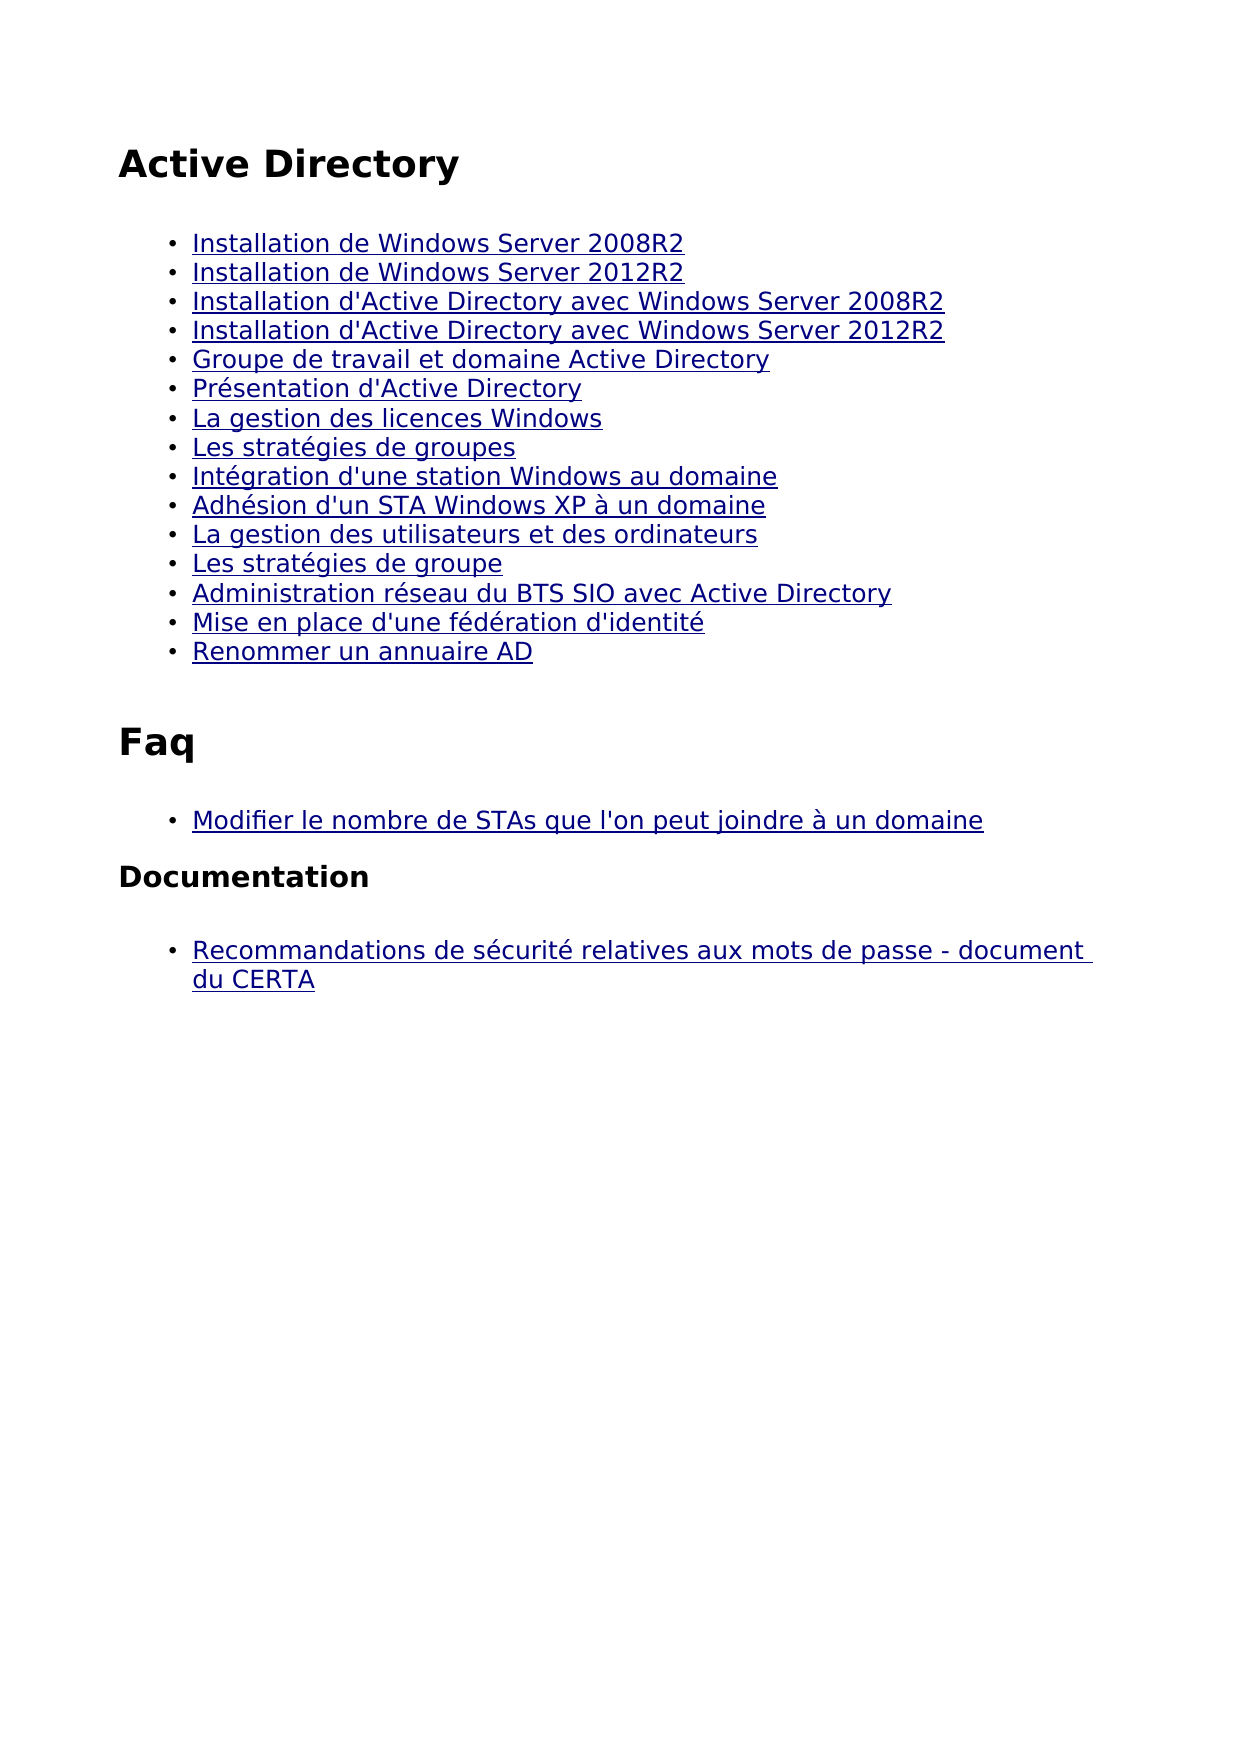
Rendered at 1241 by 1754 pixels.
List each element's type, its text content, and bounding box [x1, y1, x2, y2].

subtitle Documentation [118, 861, 1122, 894]
list Renommer un annuaire AD [177, 637, 1122, 666]
list Les stratégies de groupes [177, 433, 1122, 462]
list Les stratégies de groupe [177, 549, 1122, 579]
list Installation de Windows Server 2012R2 [177, 258, 1122, 287]
list Modifier le nombre de STAs que l'on peut joindre à un domaine [177, 806, 1122, 836]
list Présentation d'Active Directory [177, 374, 1122, 404]
list Installation d'Active Directory avec Windows Server 2012R2 [177, 316, 1122, 345]
list Mise en place d'une fédération d'identité [177, 608, 1122, 637]
list Recommandations de sécurité relatives aux mots de passe - document du CERTA [177, 936, 1122, 995]
subtitle Faq [118, 721, 1122, 764]
list La gestion des utilisateurs et des ordinateurs [177, 520, 1122, 549]
list Installation d'Active Directory avec Windows Server 2008R2 [177, 287, 1122, 316]
list Adhésion d'un STA Windows XP à un domaine [177, 491, 1122, 520]
list Groupe de travail et domaine Active Directory [177, 345, 1122, 374]
list Installation de Windows Server 2008R2 [177, 229, 1122, 258]
list Administration réseau du BTS SIO avec Active Directory [177, 579, 1122, 608]
list Intégration d'une station Windows au domaine [177, 462, 1122, 491]
list La gestion des licences Windows [177, 404, 1122, 433]
subtitle Active Directory [118, 143, 1122, 187]
